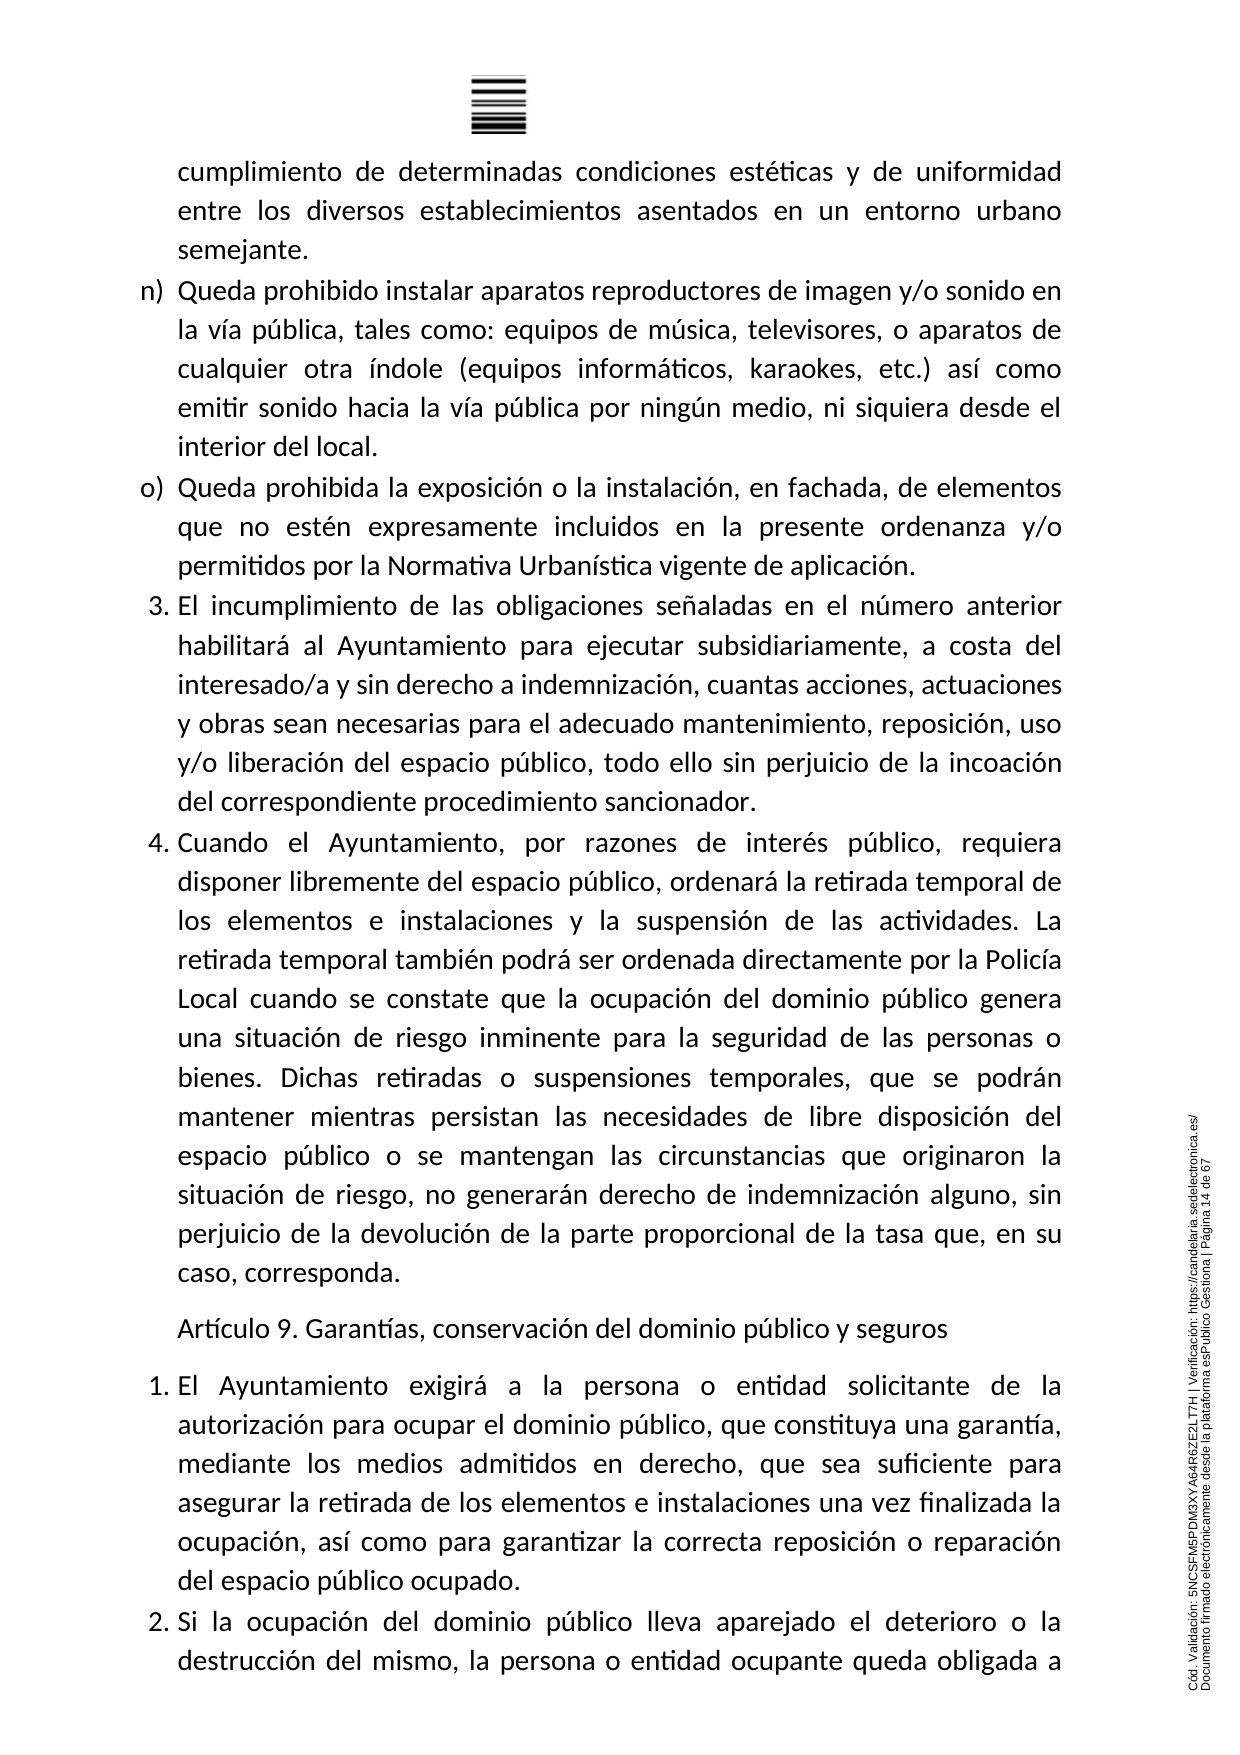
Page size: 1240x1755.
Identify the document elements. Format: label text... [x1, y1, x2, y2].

list Si la ocupación del dominio público lleva aparejado el deterioro o la destrucción del mismo, la persona o entidad ocupante queda obligada a [148, 1603, 1063, 1678]
list El incumplimiento de las obligaciones señaladas en el número anterior habilitará al Ayuntamiento para ejecutar subsidiariamente, a costa del interesado/a y sin derecho a indemnización, cuantas acciones, actuaciones y obras sean necesarias para el adecuado mantenimiento, reposición, uso y/o liberación del espacio público, todo ello sin perjuicio de la incoación del correspondiente procedimiento sancionador. [148, 587, 1063, 819]
text Artículo 9. Garantías, conservación del dominio público y seguros [177, 1310, 1063, 1345]
list El Ayuntamiento exigirá a la persona o entidad solicitante de la autorización para ocupar el dominio público, que constituya una garantía, mediante los medios admitidos en derecho, que sea suficiente para asegurar la retirada de los elementos e instalaciones una vez finalizada la ocupación, así como para garantizar la correcta reposición o reparación del espacio público ocupado. [148, 1367, 1063, 1598]
list Cuando el Ayuntamiento, por razones de interés público, requiera disponer libremente del espacio público, ordenará la retirada temporal de los elementos e instalaciones y la suspensión de las actividades. La retirada temporal también podrá ser ordenada directamente por la Policía Local cuando se constate que la ocupación del dominio público genera una situación de riesgo inminente para la seguridad de las personas o bienes. Dichas retiradas o suspensiones temporales, que se podrán mantener mientras persistan las necesidades de libre disposición del espacio público o se mantengan las circunstancias que originaron la situación de riesgo, no generarán derecho de indemnización alguno, sin perjuicio de la devolución de la parte proporcional de la tasa que, en su caso, corresponda. [148, 824, 1063, 1290]
list Queda prohibida la exposición o la instalación, en fachada, de elementos que no estén expresamente incluidos en la presente ordenanza y/o permitidos por la Normativa Urbanística vigente de aplicación. [140, 469, 1063, 583]
list cumplimiento de determinadas condiciones estéticas y de uniformidad entre los diversos establecimientos asentados en un entorno urbano semejante. [140, 153, 1063, 267]
list Queda prohibido instalar aparatos reproductores de imagen y/o sonido en la vía pública, tales como: equipos de música, televisores, o aparatos de cualquier otra índole (equipos informáticos, karaokes, etc.) así como emitir sonido hacia la vía pública por ningún medio, ni siquiera desde el interior del local. [140, 272, 1063, 464]
